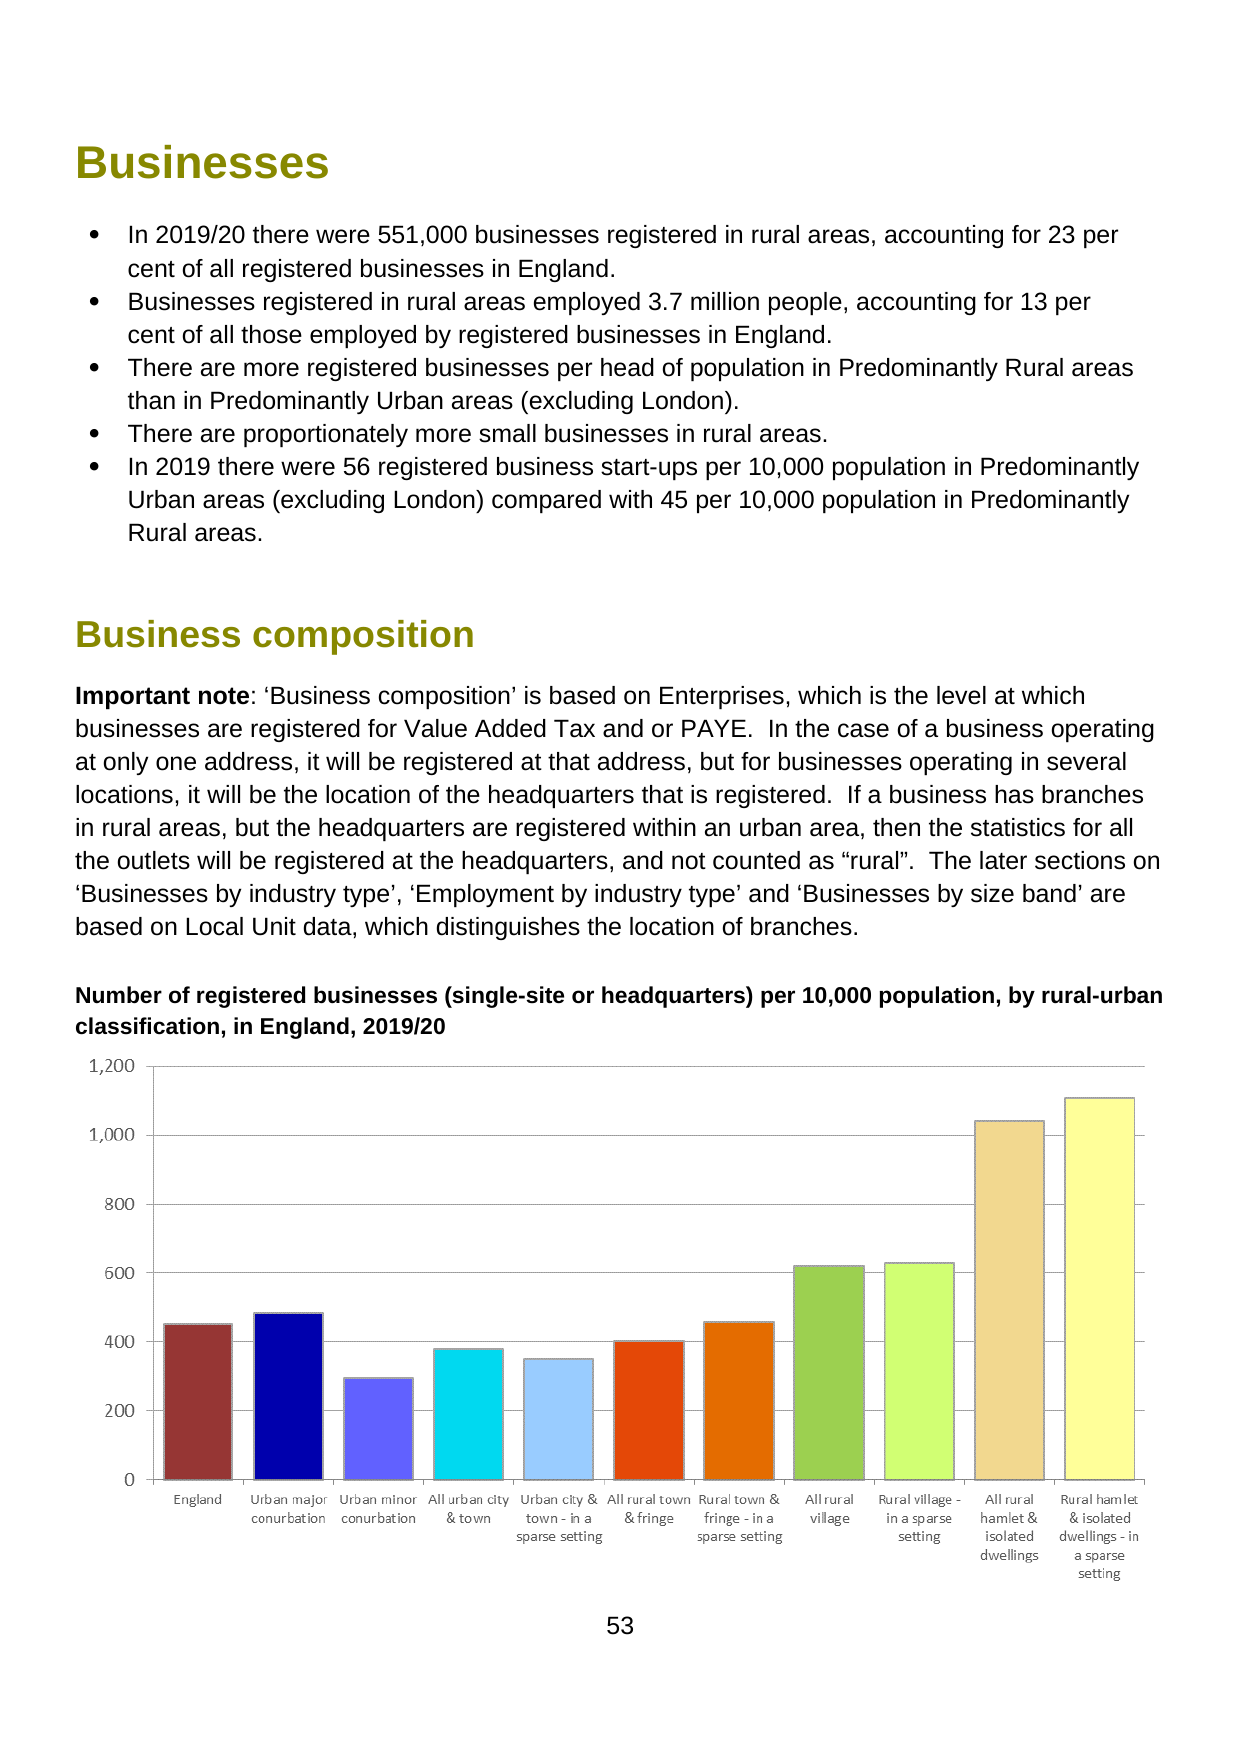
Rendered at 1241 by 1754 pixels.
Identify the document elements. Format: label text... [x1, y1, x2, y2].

list There are proportionately more small businesses in rural areas. [90, 419, 1144, 448]
subtitle Businesses [75, 135, 1165, 188]
list In 2019 there were 56 registered business start-ups per 10,000 population in Predominantly Urban areas (excluding London) compared with 45 per 10,000 population in Predominantly Rural areas. [90, 452, 1144, 547]
list In 2019/20 there were 551,000 businesses registered in rural areas, accounting for 23 per cent of all registered businesses in England. [90, 221, 1144, 282]
list Businesses registered in rural areas employed 3.7 million people, accounting for 13 per cent of all those employed by registered businesses in England. [90, 287, 1144, 348]
text Number of registered businesses (single-site or headquarters) per 10,000 population, by rural-urban classification, in England, 2019/20 [75, 982, 1165, 1039]
list There are more registered businesses per head of population in Predominantly Rural areas than in Predominantly Urban areas (excluding London). [90, 353, 1144, 415]
text Important note: ‘Business composition’ is based on Enterprises, which is the level at which businesses are registered for Value Added Tax and or PAYE. In the case of a business operating at only one address, it will be registered at that address, but for businesses operating in several locations, it will be the location of the headquarters that is registered. If a business has branches in rural areas, but the headquarters are registered within an urban area, then the statistics for all the outlets will be registered at the headquarters, and not counted as “rural”. The later sections on ‘Businesses by industry type’, ‘Employment by industry type’ and ‘Businesses by size band’ are based on Local Unit data, which distinguishes the location of branches. [75, 681, 1165, 941]
subtitle Business composition [75, 613, 1165, 656]
